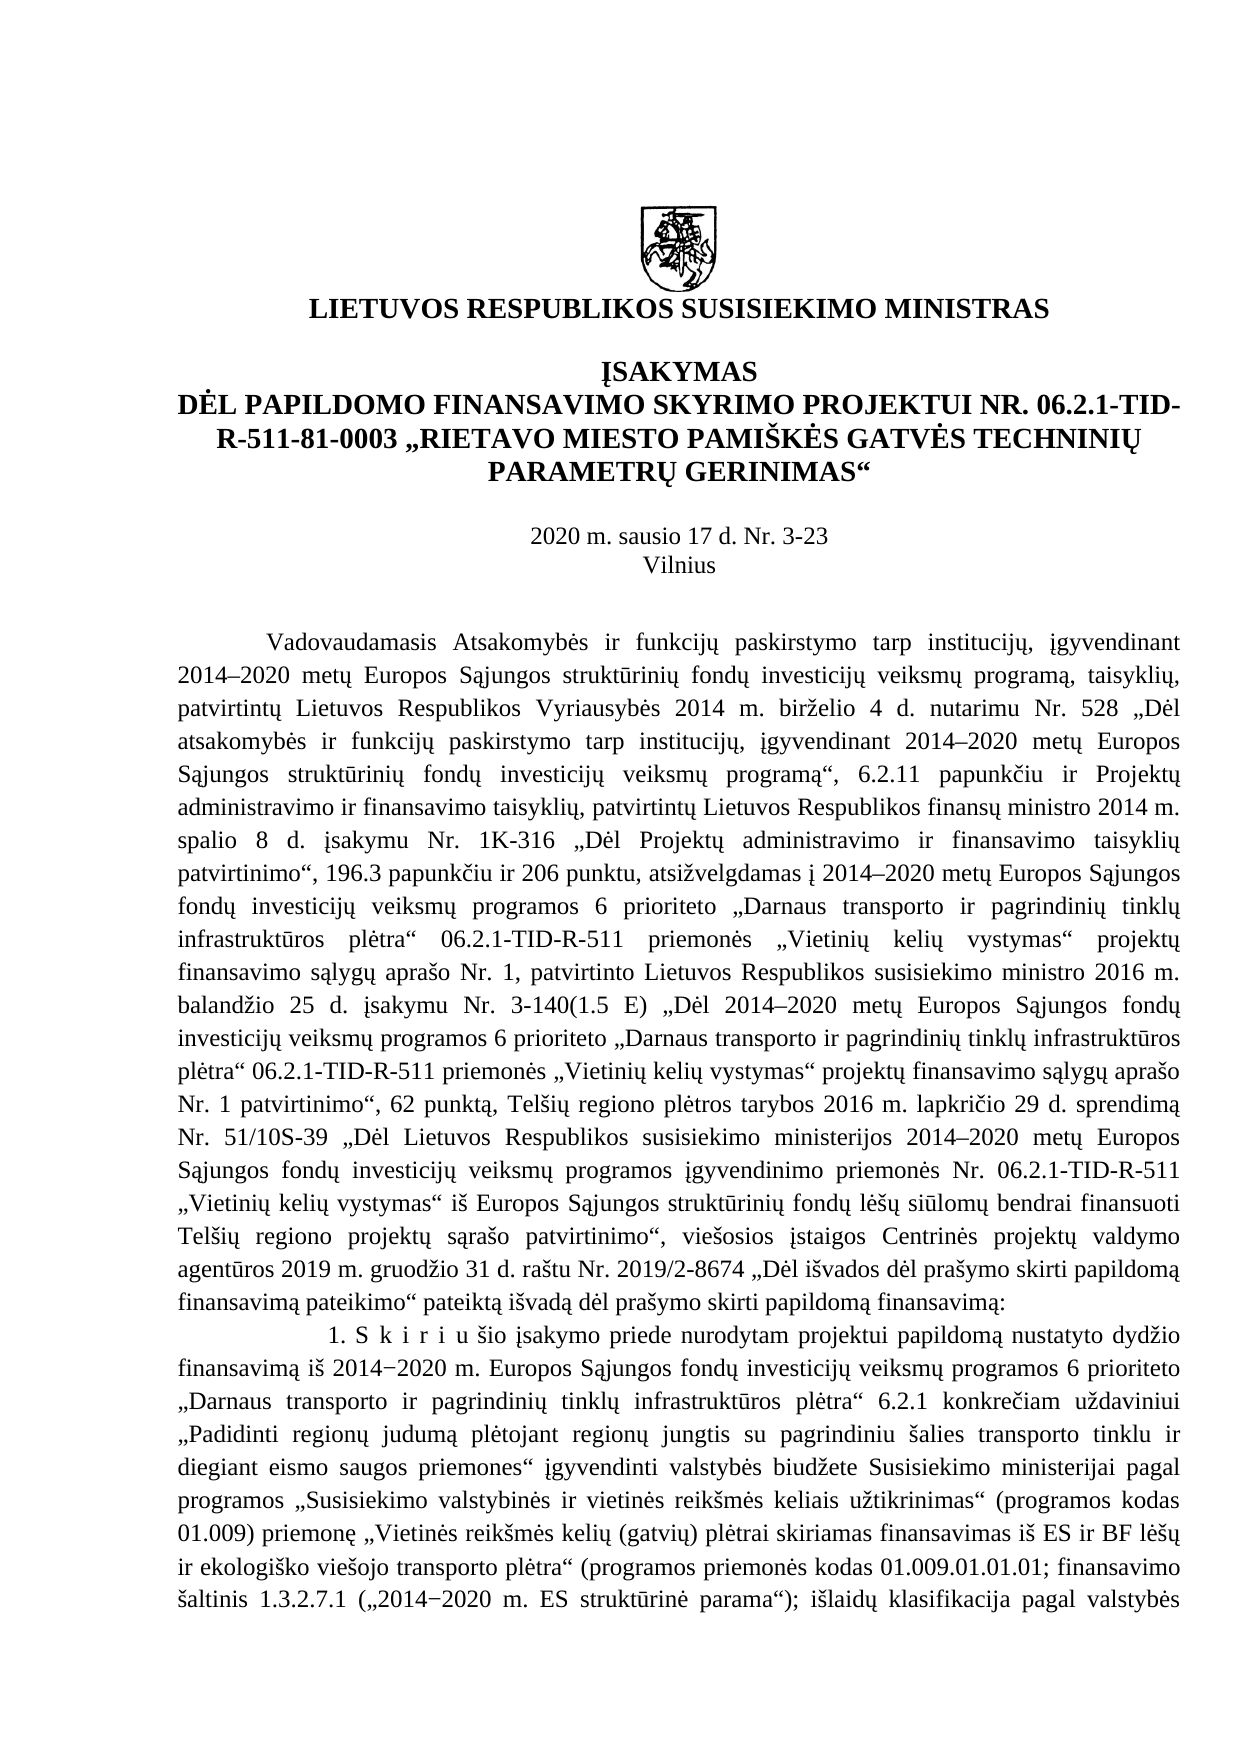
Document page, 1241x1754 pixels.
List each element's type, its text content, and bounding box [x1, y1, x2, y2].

text Vadovaudamasis Atsakomybės ir funkcijų paskirstymo tarp institucijų, įgyvendinant 2014–2020 metų Europos Sąjungos struktūrinių fondų investicijų veiksmų programą, taisyklių, patvirtintų Lietuvos Respublikos Vyriausybės 2014 m. birželio 4 d. nutarimu Nr. 528 „Dėl atsakomybės ir funkcijų paskirstymo tarp institucijų, įgyvendinant 2014–2020 metų Europos Sąjungos struktūrinių fondų investicijų veiksmų programą“, 6.2.11 papunkčiu ir Projektų administravimo ir finansavimo taisyklių, patvirtintų Lietuvos Respublikos finansų ministro 2014 m. spalio 8 d. įsakymu Nr. 1K-316 „Dėl Projektų administravimo ir finansavimo taisyklių patvirtinimo“, 196.3 papunkčiu ir 206 punktu, atsižvelgdamas į 2014–2020 metų Europos Sąjungos fondų investicijų veiksmų programos 6 prioriteto „Darnaus transporto ir pagrindinių tinklų infrastruktūros plėtra“ 06.2.1-TID-R-511 priemonės „Vietinių kelių vystymas“ projektų finansavimo sąlygų aprašo Nr. 1, patvirtinto Lietuvos Respublikos susisiekimo ministro 2016 m. balandžio 25 d. įsakymu Nr. 3-140(1.5 E) „Dėl 2014–2020 metų Europos Sąjungos fondų investicijų veiksmų programos 6 prioriteto „Darnaus transporto ir pagrindinių tinklų infrastruktūros plėtra“ 06.2.1-TID-R-511 priemonės „Vietinių kelių vystymas“ projektų finansavimo sąlygų aprašo Nr. 1 patvirtinimo“, 62 punktą, Telšių regiono plėtros tarybos 2016 m. lapkričio 29 d. sprendimą Nr. 51/10S-39 „Dėl Lietuvos Respublikos susisiekimo ministerijos 2014–2020 metų Europos Sąjungos fondų investicijų veiksmų programos įgyvendinimo priemonės Nr. 06.2.1-TID-R-511 „Vietinių kelių vystymas“ iš Europos Sąjungos struktūrinių fondų lėšų siūlomų bendrai finansuoti Telšių regiono projektų sąrašo patvirtinimo“, viešosios įstaigos Centrinės projektų valdymo agentūros 2019 m. gruodžio 31 d. raštu Nr. 2019/2-8674 „Dėl išvados dėl prašymo skirti papildomą finansavimą pateikimo“ pateiktą išvadą dėl prašymo skirti papildomą finansavimą: [177, 627, 1181, 1316]
text Vilnius [177, 550, 1181, 579]
text DĖL PAPILDOMO FINANSAVIMO SKYRIMO PROJEKTUI NR. 06.2.1-TID-R-511-81-0003 „RIETAVO MIESTO PAMIŠKĖS GATVĖS TECHNINIŲ PARAMETRŲ GERINIMAS“ [177, 387, 1181, 488]
text 1. Skiriu šio įsakymo priede nurodytam projektui papildomą nustatyto dydžio finansavimą iš 2014−2020 m. Europos Sąjungos fondų investicijų veiksmų programos 6 prioriteto „Darnaus transporto ir pagrindinių tinklų infrastruktūros plėtra“ 6.2.1 konkrečiam uždaviniui „Padidinti regionų judumą plėtojant regionų jungtis su pagrindiniu šalies transporto tinklu ir diegiant eismo saugos priemones“ įgyvendinti valstybės biudžete Susisiekimo ministerijai pagal programos „Susisiekimo valstybinės ir vietinės reikšmės keliais užtikrinimas“ (programos kodas 01.009) priemonę „Vietinės reikšmės kelių (gatvių) plėtrai skiriamas finansavimas iš ES ir BF lėšų ir ekologiško viešojo transporto plėtra“ (programos priemonės kodas 01.009.01.01.01; finansavimo šaltinis 1.3.2.7.1 („2014−2020 m. ES struktūrinė parama“); išlaidų klasifikacija pagal valstybės [177, 1320, 1181, 1613]
text ĮSAKYMAS [177, 354, 1181, 387]
text LIETUVOS RESPUBLIKOS SUSISIEKIMO MINISTRAS [177, 291, 1181, 325]
text 2020 m. sausio 17 d. Nr. 3-23 [177, 521, 1181, 550]
